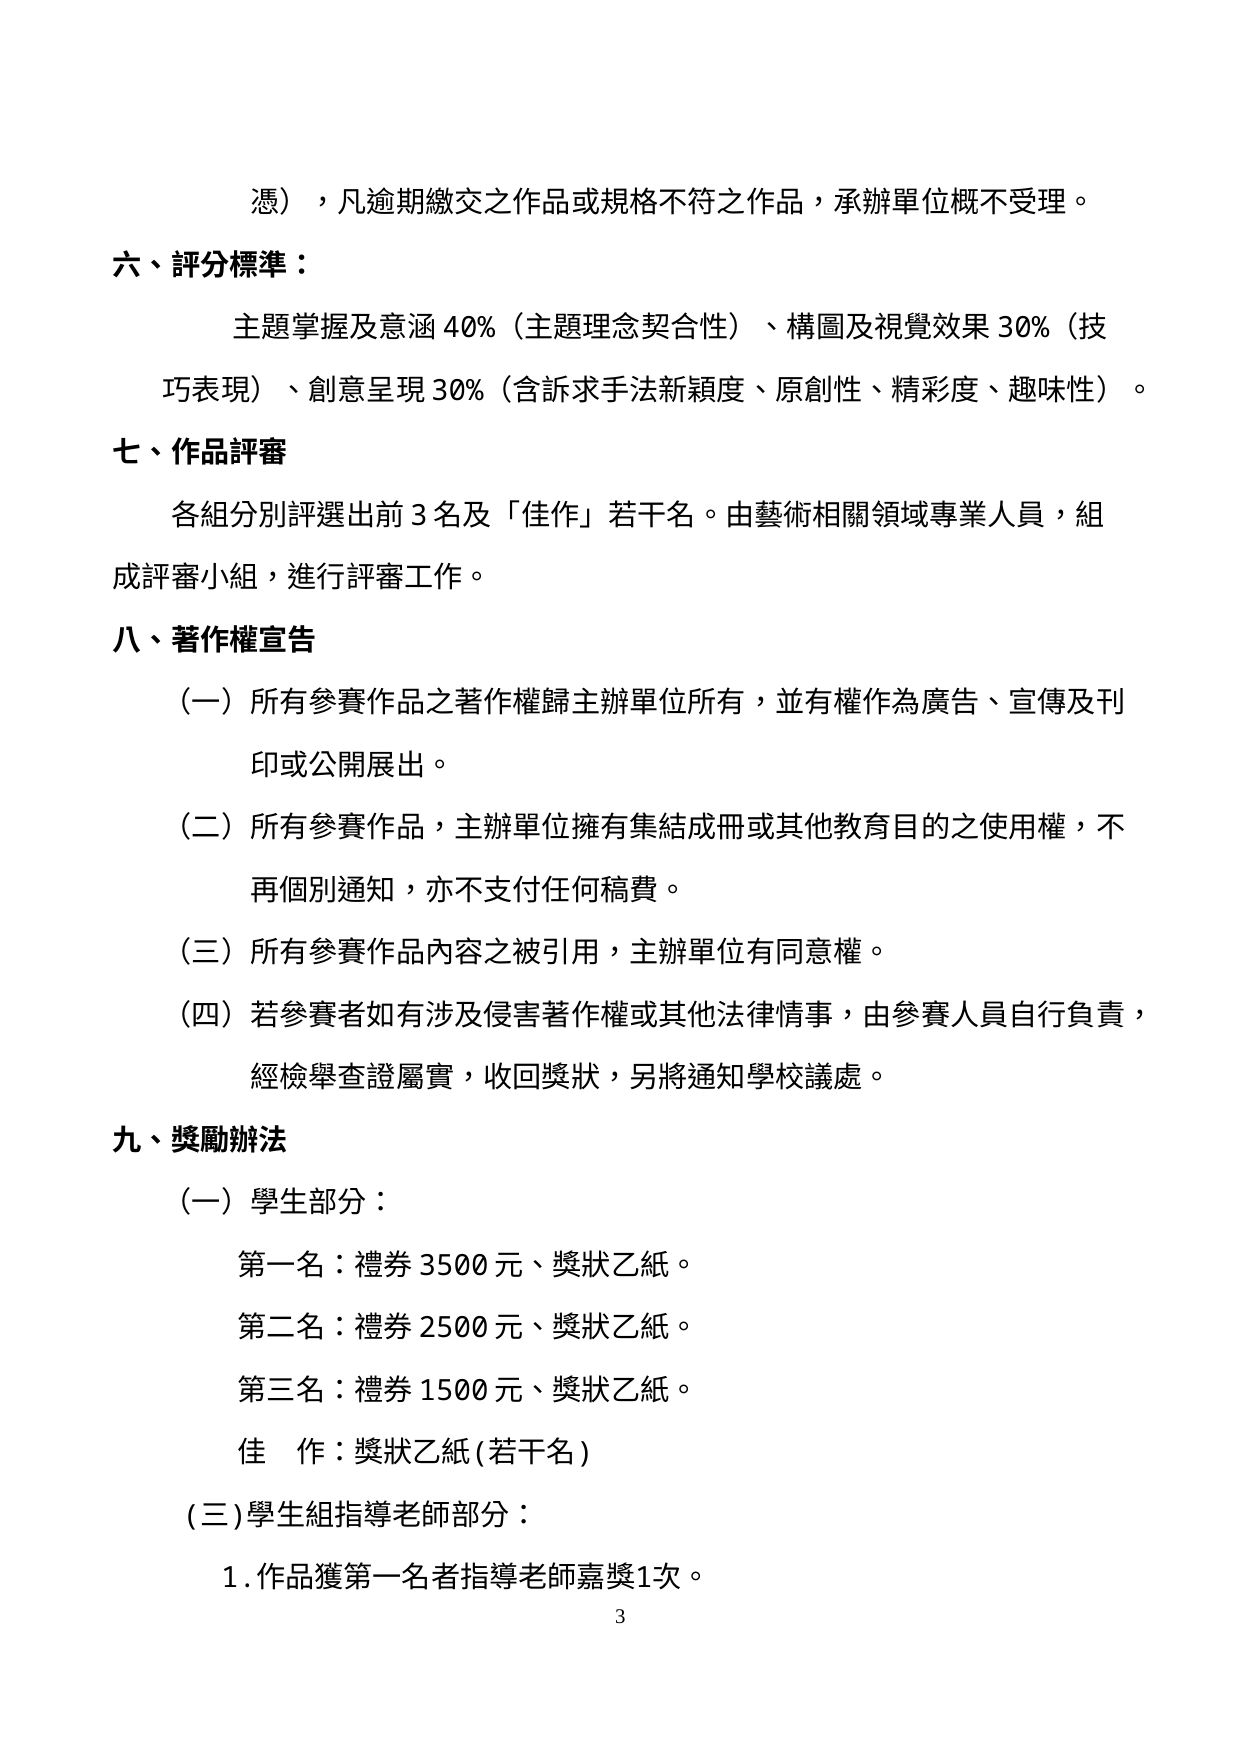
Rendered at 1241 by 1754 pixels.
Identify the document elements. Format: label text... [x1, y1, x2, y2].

text 各組分別評選出前3名及「佳作」若干名。由藝術相關領域專業人員，組成評審小組，進行評審工作。 [112, 471, 1128, 596]
text 第一名：禮券3500元、獎狀乙紙。 [237, 1221, 1128, 1283]
text 六、評分標準： [112, 221, 1128, 283]
text （一）學生部分： [162, 1158, 1128, 1221]
text （三）所有參賽作品內容之被引用，主辦單位有同意權。 [162, 908, 1128, 971]
text 九、獎勵辦法 [112, 1096, 1128, 1158]
text 憑），凡逾期繳交之作品或規格不符之作品，承辦單位概不受理。 [162, 158, 1128, 221]
text 1.作品獲第一名者指導老師嘉獎1次。 [162, 1533, 1128, 1596]
text 第二名：禮券2500元、獎狀乙紙。 [237, 1283, 1128, 1346]
text 第三名：禮券1500元、獎狀乙紙。 [237, 1346, 1128, 1408]
text 七、作品評審 [112, 408, 1128, 471]
text （四）若參賽者如有涉及侵害著作權或其他法律情事，由參賽人員自行負責，經檢舉查證屬實，收回獎狀，另將通知學校議處。 [162, 971, 1128, 1096]
text （一）所有參賽作品之著作權歸主辦單位所有，並有權作為廣告、宣傳及刊印或公開展出。 [162, 658, 1128, 783]
text 佳 作：獎狀乙紙(若干名) [237, 1408, 1128, 1471]
text （二）所有參賽作品，主辦單位擁有集結成冊或其他教育目的之使用權，不再個別通知，亦不支付任何稿費。 [162, 783, 1128, 908]
text 八、著作權宣告 [112, 596, 1128, 658]
text (三)學生組指導老師部分： [112, 1471, 1128, 1533]
text 主題掌握及意涵40%（主題理念契合性）、構圖及視覺效果30%（技巧表現）、創意呈現30%（含訴求手法新穎度、原創性、精彩度、趣味性）。 [162, 283, 1128, 408]
